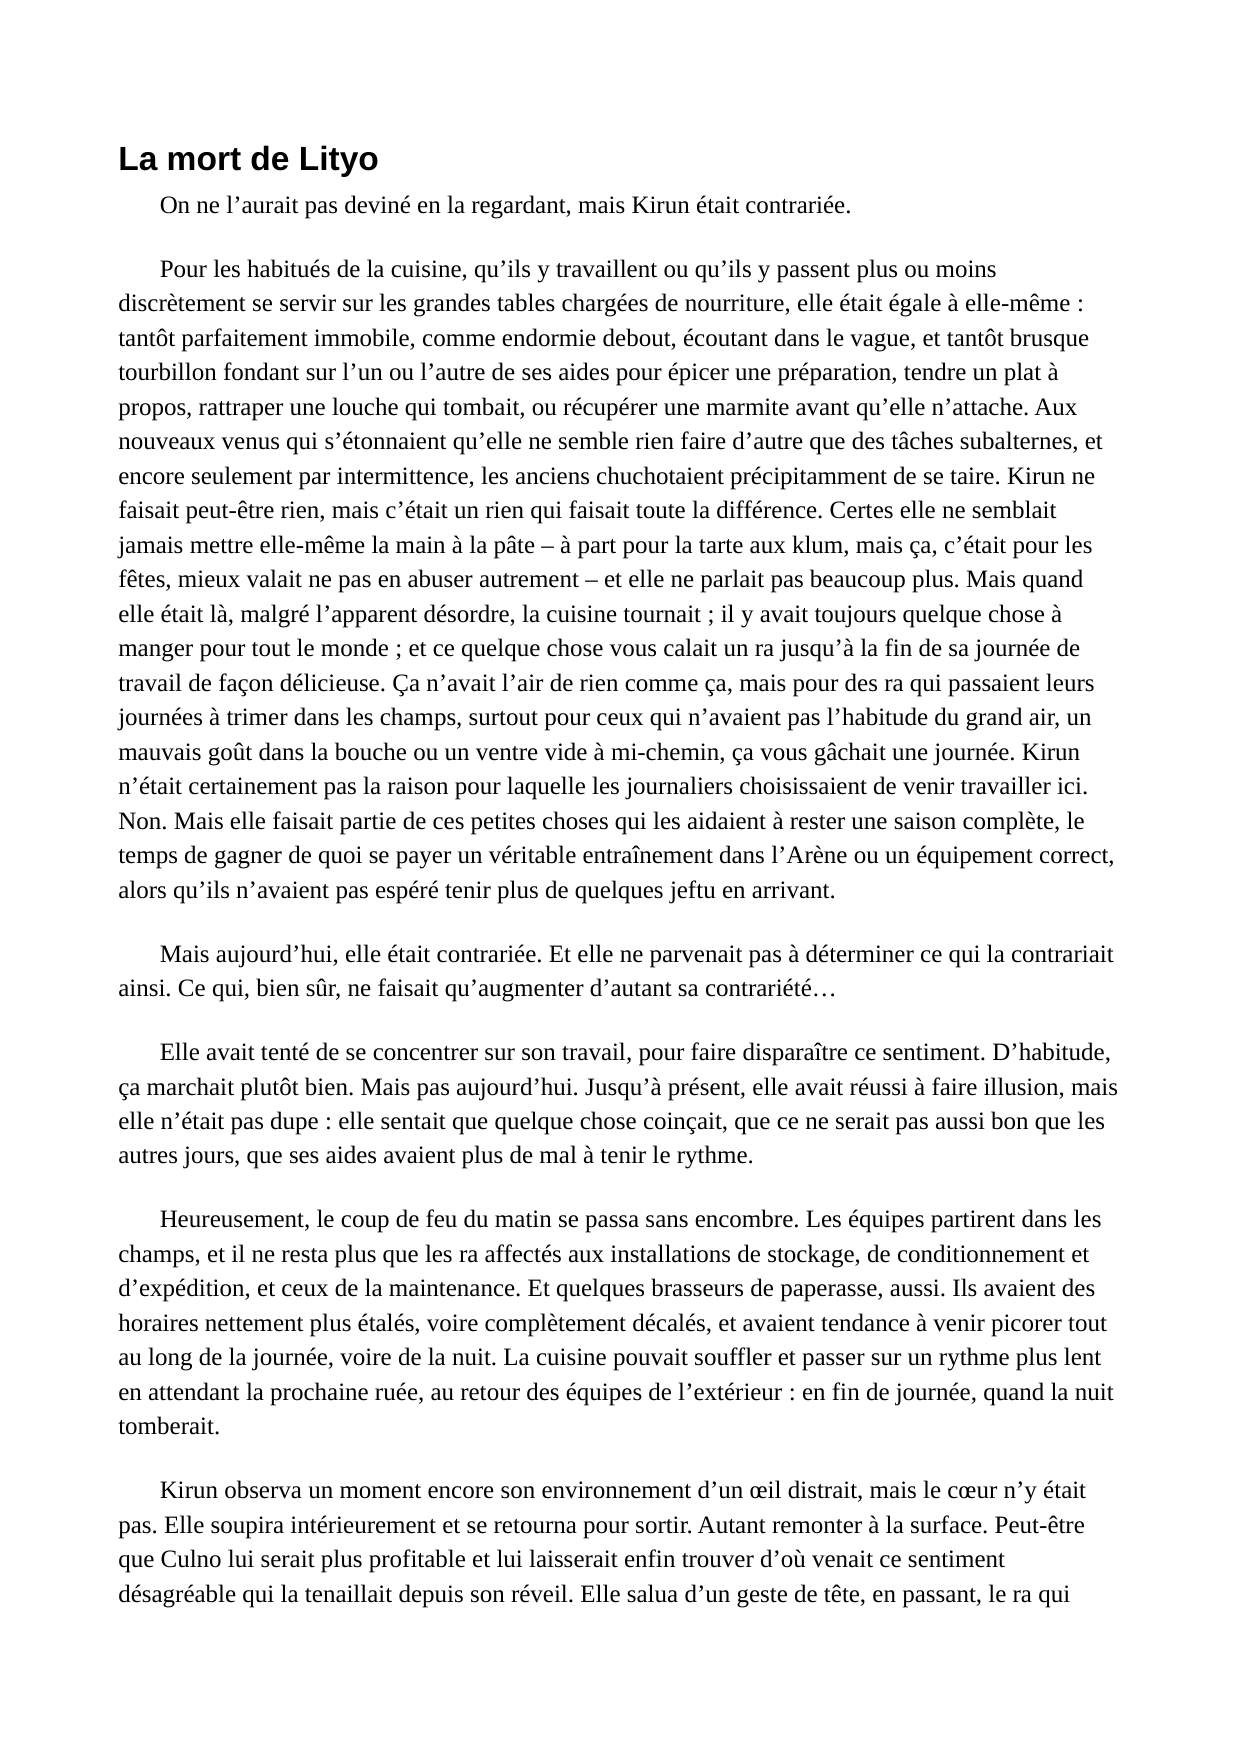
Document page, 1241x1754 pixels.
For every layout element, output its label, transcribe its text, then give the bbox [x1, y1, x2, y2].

text On ne l’aurait pas deviné en la regardant, mais Kirun était contrariée. [118, 190, 1122, 219]
text Heureusement, le coup de feu du matin se passa sans encombre. Les équipes partirent dans les champs, et il ne resta plus que les ra affectés aux installations de stockage, de conditionnement et d’expédition, et ceux de la maintenance. Et quelques brasseurs de paperasse, aussi. Ils avaient des horaires nettement plus étalés, voire complètement décalés, et avaient tendance à venir picorer tout au long de la journée, voire de la nuit. La cuisine pouvait souffler et passer sur un rythme plus lent en attendant la prochaine ruée, au retour des équipes de l’extérieur : en fin de journée, quand la nuit tomberait. [118, 1204, 1122, 1440]
text Pour les habitués de la cuisine, qu’ils y travaillent ou qu’ils y passent plus ou moins discrètement se servir sur les grandes tables chargées de nourriture, elle était égale à elle-même : tantôt parfaitement immobile, comme endormie debout, écoutant dans le vague, et tantôt brusque tourbillon fondant sur l’un ou l’autre de ses aides pour épicer une préparation, tendre un plat à propos, rattraper une louche qui tombait, ou récupérer une marmite avant qu’elle n’attache. Aux nouveaux venus qui s’étonnaient qu’elle ne semble rien faire d’autre que des tâches subalternes, et encore seulement par intermittence, les anciens chuchotaient précipitamment de se taire. Kirun ne faisait peut-être rien, mais c’était un rien qui faisait toute la différence. Certes elle ne semblait jamais mettre elle-même la main à la pâte – à part pour la tarte aux klum, mais ça, c’était pour les fêtes, mieux valait ne pas en abuser autrement – et elle ne parlait pas beaucoup plus. Mais quand elle était là, malgré l’apparent désordre, la cuisine tournait ; il y avait toujours quelque chose à manger pour tout le monde ; et ce quelque chose vous calait un ra jusqu’à la fin de sa journée de travail de façon délicieuse. Ça n’avait l’air de rien comme ça, mais pour des ra qui passaient leurs journées à trimer dans les champs, surtout pour ceux qui n’avaient pas l’habitude du grand air, un mauvais goût dans la bouche ou un ventre vide à mi-chemin, ça vous gâchait une journée. Kirun n’était certainement pas la raison pour laquelle les journaliers choisissaient de venir travailler ici. Non. Mais elle faisait partie de ces petites choses qui les aidaient à rester une saison complète, le temps de gagner de quoi se payer un véritable entraînement dans l’Arène ou un équipement correct, alors qu’ils n’avaient pas espéré tenir plus de quelques jeftu en arrivant. [118, 254, 1122, 903]
subtitle La mort de Lityo [118, 139, 1122, 178]
text Kirun observa un moment encore son environnement d’un œil distrait, mais le cœur n’y était pas. Elle soupira intérieurement et se retourna pour sortir. Autant remonter à la surface. Peut-être que Culno lui serait plus profitable et lui laisserait enfin trouver d’où venait ce sentiment désagréable qui la tenaillait depuis son réveil. Elle salua d’un geste de tête, en passant, le ra qui [118, 1475, 1122, 1607]
text Mais aujourd’hui, elle était contrariée. Et elle ne parvenait pas à déterminer ce qui la contrariait ainsi. Ce qui, bien sûr, ne faisait qu’augmenter d’autant sa contrariété… [118, 939, 1122, 1002]
text Elle avait tenté de se concentrer sur son travail, pour faire disparaître ce sentiment. D’habitude, ça marchait plutôt bien. Mais pas aujourd’hui. Jusqu’à présent, elle avait réussi à faire illusion, mais elle n’était pas dupe : elle sentait que quelque chose coinçait, que ce ne serait pas aussi bon que les autres jours, que ses aides avaient plus de mal à tenir le rythme. [118, 1037, 1122, 1169]
